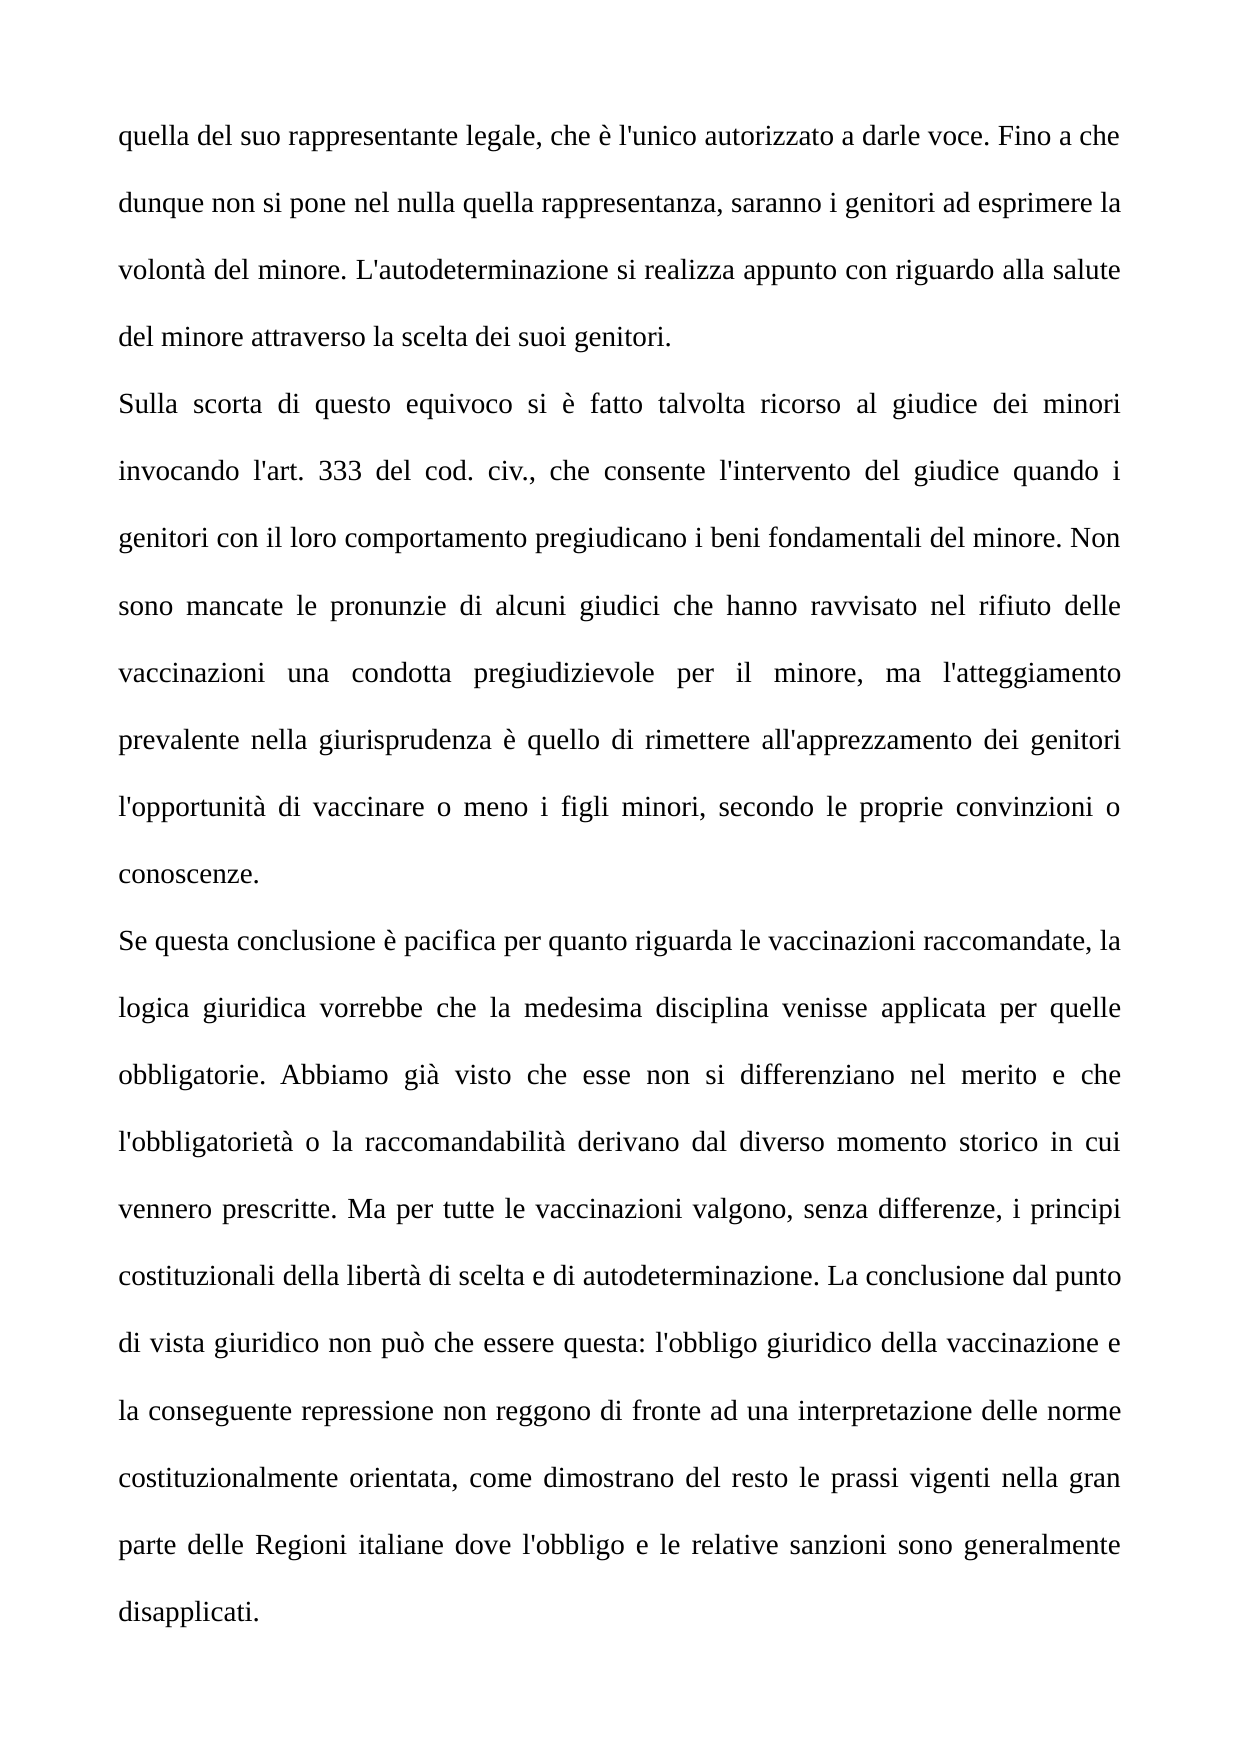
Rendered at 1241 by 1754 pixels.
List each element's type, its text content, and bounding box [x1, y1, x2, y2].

text Se questa conclusione è pacifica per quanto riguarda le vaccinazioni raccomandate, la logica giuridica vorrebbe che la medesima disciplina venisse applicata per quelle obbligatorie. Abbiamo già visto che esse non si differenziano nel merito e che l'obbligatorietà o la raccomandabilità derivano dal diverso momento storico in cui vennero prescritte. Ma per tutte le vaccinazioni valgono, senza differenze, i principi costituzionali della libertà di scelta e di autodeterminazione. La conclusione dal punto di vista giuridico non può che essere questa: l'obbligo giuridico della vaccinazione e la conseguente repressione non reggono di fronte ad una interpretazione delle norme costituzionalmente orientata, come dimostrano del resto le prassi vigenti nella gran parte delle Regioni italiane dove l'obbligo e le relative sanzioni sono generalmente disapplicati. [118, 923, 1122, 1627]
text Sulla scorta di questo equivoco si è fatto talvolta ricorso al giudice dei minori invocando l'art. 333 del cod. civ., che consente l'intervento del giudice quando i genitori con il loro comportamento pregiudicano i beni fondamentali del minore. Non sono mancate le pronunzie di alcuni giudici che hanno ravvisato nel rifiuto delle vaccinazioni una condotta pregiudizievole per il minore, ma l'atteggiamento prevalente nella giurisprudenza è quello di rimettere all'apprezzamento dei genitori l'opportunità di vaccinare o meno i figli minori, secondo le proprie convinzioni o conoscenze. [118, 386, 1122, 889]
text quella del suo rappresentante legale, che è l'unico autorizzato a darle voce. Fino a che dunque non si pone nel nulla quella rappresentanza, saranno i genitori ad esprimere la volontà del minore. L'autodeterminazione si realizza appunto con riguardo alla salute del minore attraverso la scelta dei suoi genitori. [118, 118, 1122, 353]
